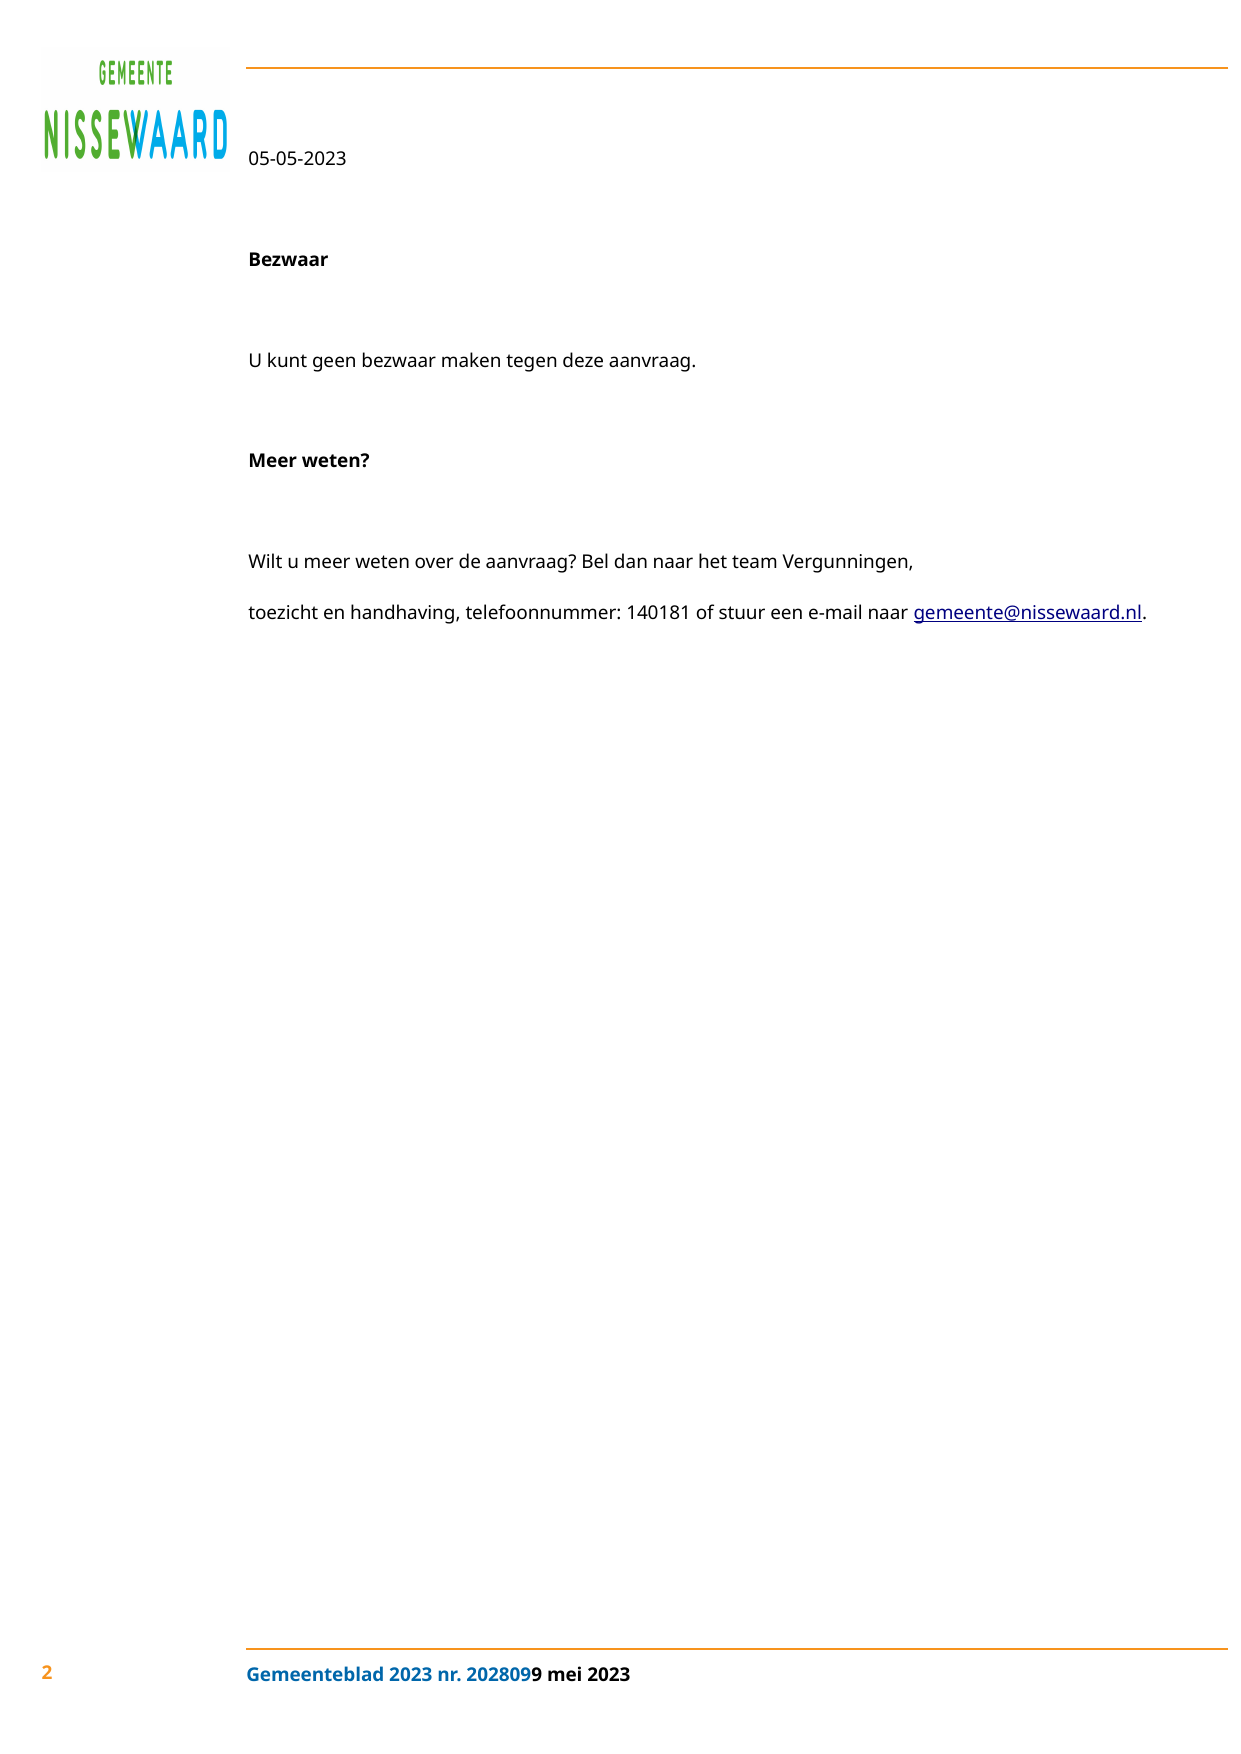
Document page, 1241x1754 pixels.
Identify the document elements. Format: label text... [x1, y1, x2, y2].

picture [41, 47, 231, 172]
text U kunt geen bezwaar maken tegen deze aanvraag. [248, 347, 1152, 373]
text Wilt u meer weten over de aanvraag? Bel dan naar het team Vergunningen, [248, 548, 1152, 574]
text 05-05-2023 [248, 145, 1152, 171]
text Meer weten? [248, 448, 1152, 473]
text Bezwaar [248, 246, 1152, 272]
text toezicht en handhaving, telefoonnummer: 140181 of stuur een e-mail naar gemeente@nissewaard.nl. [248, 599, 1152, 625]
